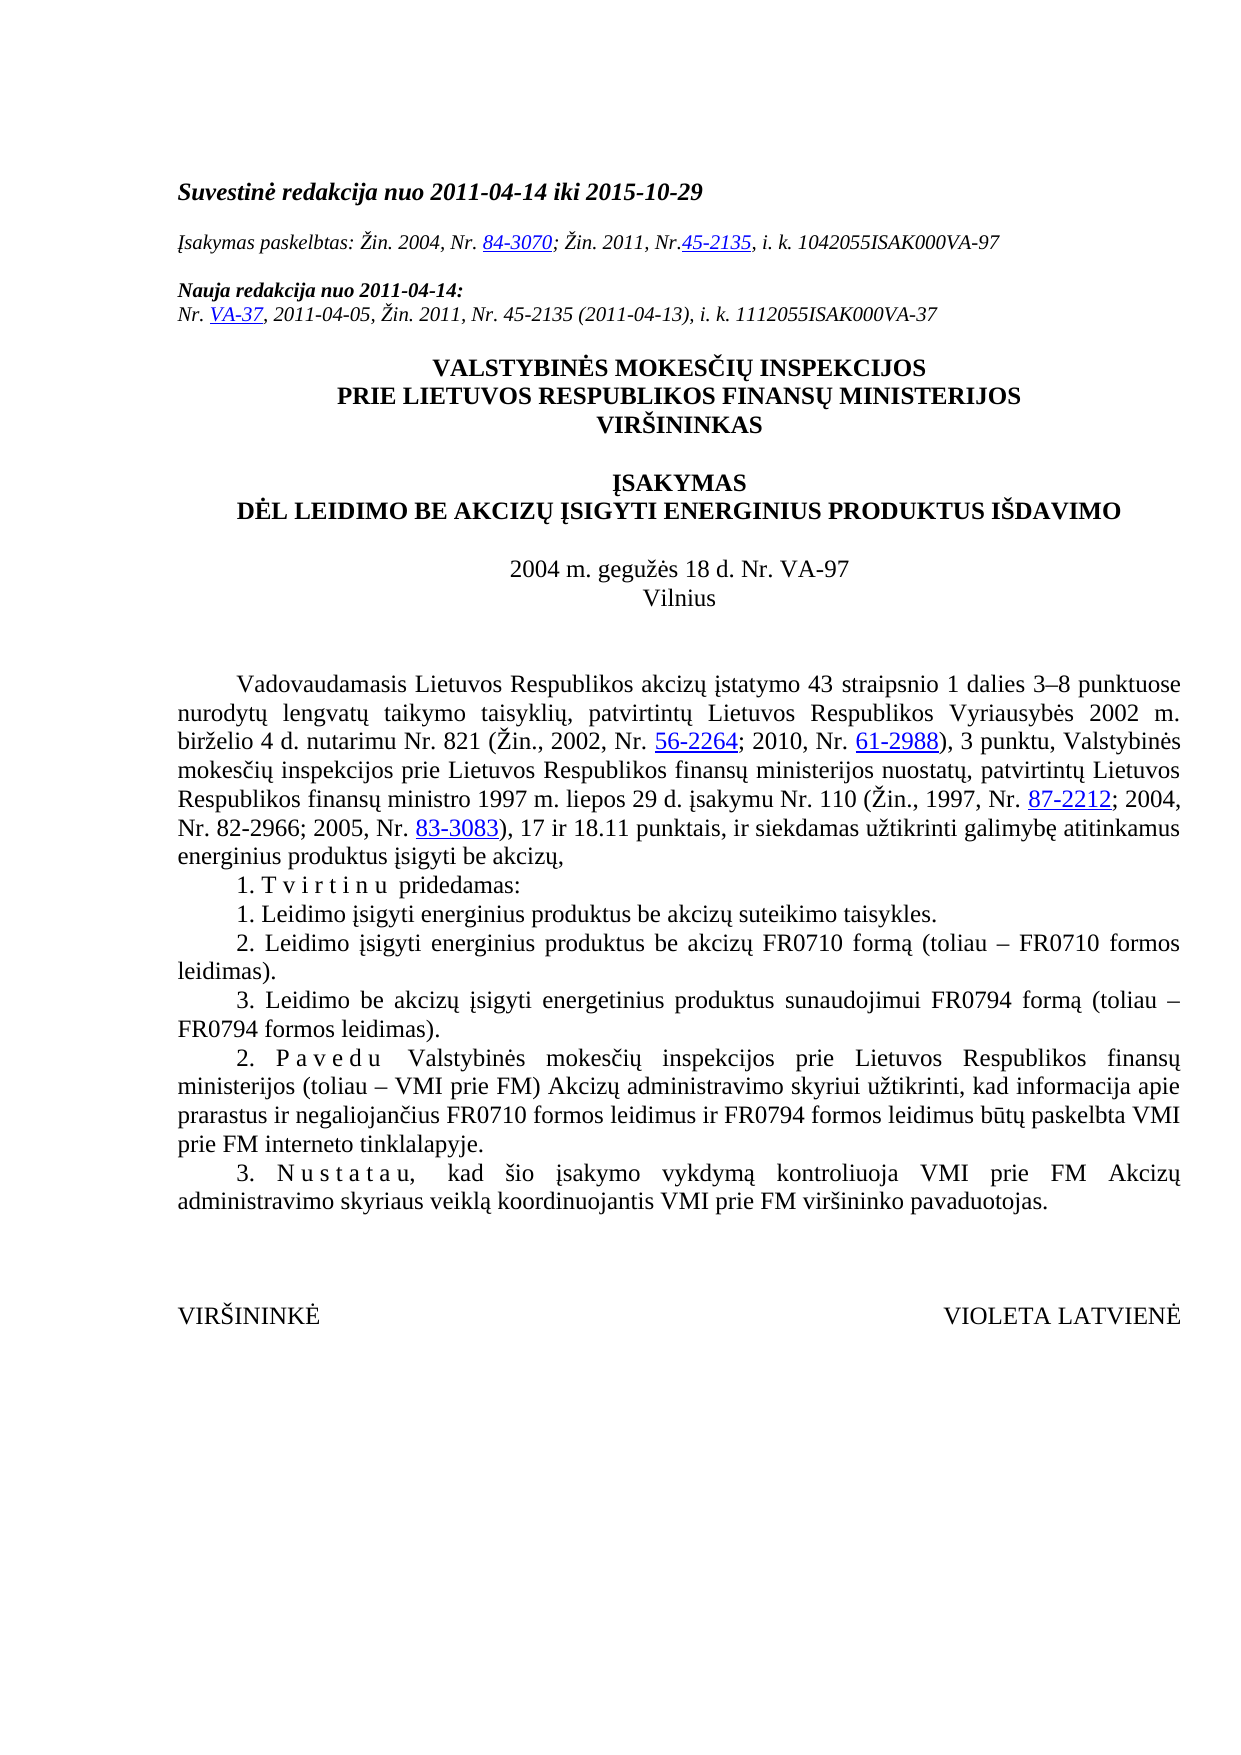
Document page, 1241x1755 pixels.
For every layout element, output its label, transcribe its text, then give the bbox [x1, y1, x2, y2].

text 3. Nustatau, kad šio įsakymo vykdymą kontroliuoja VMI prie FM Akcizų administravimo skyriaus veiklą koordinuojantis VMI prie FM viršininko pavaduotojas. [177, 1158, 1181, 1215]
text VIRŠININKĖ VIOLETA LATVIENĖ [177, 1301, 1181, 1330]
text DĖL LEIDIMO BE AKCIZŲ ĮSIGYTI ENERGINIUS PRODUKTUS IŠDAVIMO [177, 496, 1181, 525]
text ĮSAKYMAS [177, 468, 1181, 496]
text Nr. VA-37, 2011-04-05, Žin. 2011, Nr. 45-2135 (2011-04-13), i. k. 1112055ISAK000VA-37 [177, 302, 1181, 326]
text Vilnius [177, 583, 1181, 611]
text Įsakymas paskelbtas: Žin. 2004, Nr. 84-3070; Žin. 2011, Nr.45-2135, i. k. 1042055ISAK000VA-97 [177, 230, 1181, 254]
text VALSTYBINĖS MOKESČIŲ INSPEKCIJOS [177, 353, 1181, 381]
text 2004 m. gegužės 18 d. Nr. VA-97 [177, 554, 1181, 583]
text 1. Leidimo įsigyti energinius produktus be akcizų suteikimo taisykles. [177, 899, 1181, 928]
text Nauja redakcija nuo 2011-04-14: [177, 278, 1181, 302]
text 1. Tvirtinu pridedamas: [177, 870, 1181, 899]
text 2. Pavedu Valstybinės mokesčių inspekcijos prie Lietuvos Respublikos finansų ministerijos (toliau – VMI prie FM) Akcizų administravimo skyriui užtikrinti, kad informacija apie prarastus ir negaliojančius FR0710 formos leidimus ir FR0794 formos leidimus būtų paskelbta VMI prie FM interneto tinklalapyje. [177, 1043, 1181, 1158]
text VIRŠININKAS [177, 410, 1181, 439]
text 3. Leidimo be akcizų įsigyti energetinius produktus sunaudojimui FR0794 formą (toliau – FR0794 formos leidimas). [177, 985, 1181, 1043]
text PRIE LIETUVOS RESPUBLIKOS FINANSŲ MINISTERIJOS [177, 381, 1181, 410]
text 2. Leidimo įsigyti energinius produktus be akcizų FR0710 formą (toliau – FR0710 formos leidimas). [177, 928, 1181, 985]
text Suvestinė redakcija nuo 2011-04-14 iki 2015-10-29 [177, 177, 1181, 206]
text Vadovaudamasis Lietuvos Respublikos akcizų įstatymo 43 straipsnio 1 dalies 3–8 punktuose nurodytų lengvatų taikymo taisyklių, patvirtintų Lietuvos Respublikos Vyriausybės 2002 m. birželio 4 d. nutarimu Nr. 821 (Žin., 2002, Nr. 56-2264; 2010, Nr. 61-2988), 3 punktu, Valstybinės mokesčių inspekcijos prie Lietuvos Respublikos finansų ministerijos nuostatų, patvirtintų Lietuvos Respublikos finansų ministro 1997 m. liepos 29 d. įsakymu Nr. 110 (Žin., 1997, Nr. 87-2212; 2004, Nr. 82-2966; 2005, Nr. 83-3083), 17 ir 18.11 punktais, ir siekdamas užtikrinti galimybę atitinkamus energinius produktus įsigyti be akcizų, [177, 669, 1181, 870]
